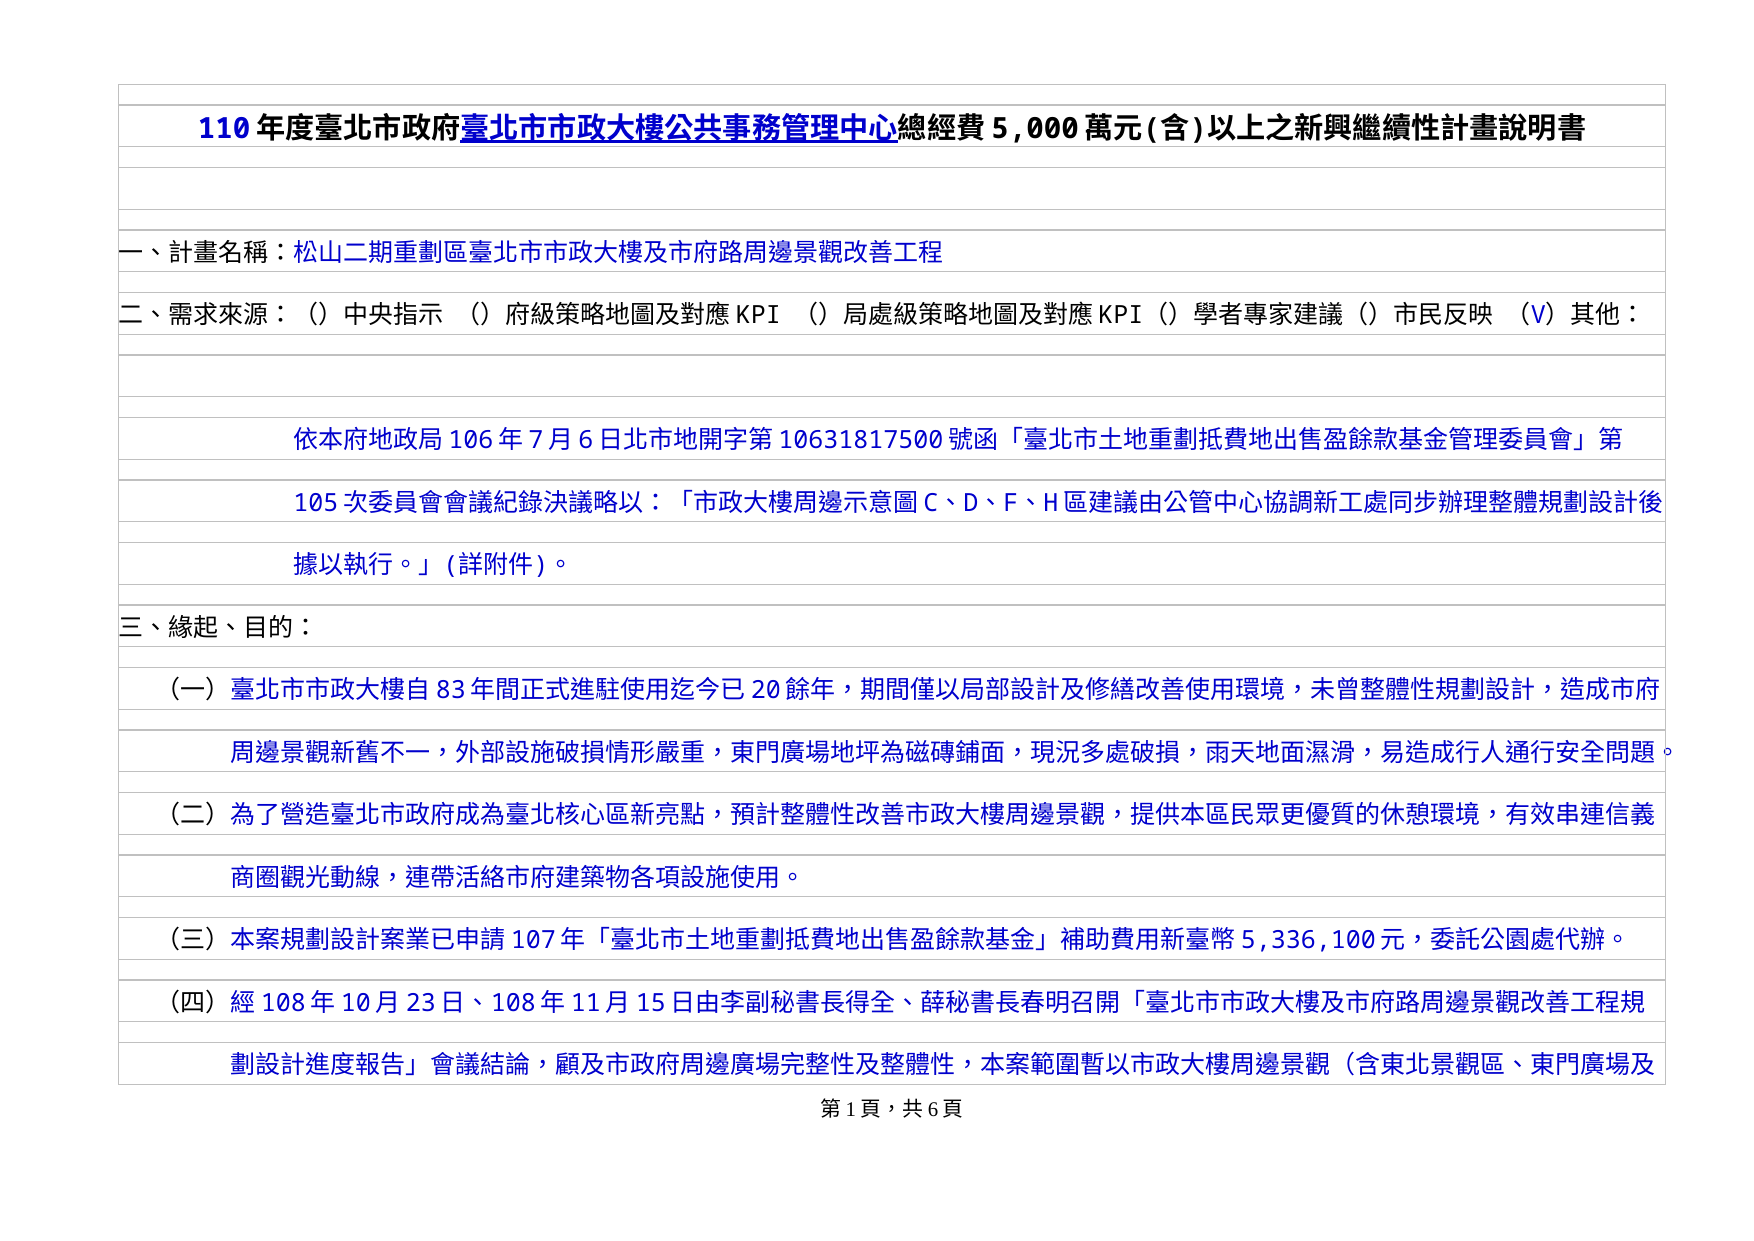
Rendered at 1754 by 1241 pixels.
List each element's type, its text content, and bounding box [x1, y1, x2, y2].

text 105次委員會會議紀錄決議略以：「市政大樓周邊示意圖C、D、F、H區建議由公管中心協調新工處同步辦理整體規劃設計後 [119, 481, 1665, 521]
text 110年度臺北市政府臺北市市政大樓公共事務管理中心總經費5,000萬元(含)以上之新興繼續性計畫說明書 [119, 106, 1665, 146]
text [156, 1022, 1665, 1042]
text [119, 522, 1665, 542]
text （一）臺北市市政大樓自83年間正式進駐使用迄今已20餘年，期間僅以局部設計及修繕改善使用環境，未曾整體性規劃設計，造成市府周邊景觀新舊不一，外部設施破損情形嚴重，東門廣場地坪為磁磚鋪面，現況多處破損，雨天地面濕滑，易造成行人通行安全問題。 [156, 731, 1665, 771]
text （四）經108年10月23日、108年11月15日由李副秘書長得全、薛秘書長春明召開「臺北市市政大樓及市府路周邊景觀改善工程規 [156, 981, 1665, 1021]
text 二、需求來源：（）中央指示 （）府級策略地圖及對應KPI （）局處級策略地圖及對應KPI（）學者專家建議（）市民反映 （V）其他： [119, 293, 1665, 334]
text [156, 835, 1665, 854]
text [119, 356, 1665, 396]
text [119, 85, 1665, 104]
text [119, 585, 1665, 604]
text （一）臺北市市政大樓自83年間正式進駐使用迄今已20餘年，期間僅以局部設計及修繕改善使用環境，未曾整體性規劃設計，造成市府周邊景觀新舊不一，外部設施破損情形嚴重，東門廣場地坪為磁磚鋪面，現況多處破損，雨天地面濕滑，易造成行人通行安全問題。 [156, 647, 1665, 667]
text [156, 960, 1665, 979]
text 據以執行。」(詳附件)。 [119, 543, 1665, 584]
text （一）臺北市市政大樓自83年間正式進駐使用迄今已20餘年，期間僅以局部設計及修繕改善使用環境，未曾整體性規劃設計，造成市府周邊景觀新舊不一，外部設施破損情形嚴重，東門廣場地坪為磁磚鋪面，現況多處破損，雨天地面濕滑，易造成行人通行安全問題。 [156, 668, 1665, 709]
text （二）為了營造臺北市政府成為臺北核心區新亮點，預計整體性改善市政大樓周邊景觀，提供本區民眾更優質的休憩環境，有效串連信義 [156, 793, 1665, 834]
text （一）臺北市市政大樓自83年間正式進駐使用迄今已20餘年，期間僅以局部設計及修繕改善使用環境，未曾整體性規劃設計，造成市府周邊景觀新舊不一，外部設施破損情形嚴重，東門廣場地坪為磁磚鋪面，現況多處破損，雨天地面濕滑，易造成行人通行安全問題。 [156, 710, 1665, 729]
text （三）本案規劃設計案業已申請107年「臺北市土地重劃抵費地出售盈餘款基金」補助費用新臺幣5,336,100元，委託公園處代辦。 [156, 918, 1665, 959]
text [156, 772, 1665, 792]
text 一、計畫名稱：松山二期重劃區臺北市市政大樓及市府路周邊景觀改善工程 [119, 231, 1665, 271]
text 劃設計進度報告」會議結論，顧及市政府周邊廣場完整性及整體性，本案範圍暫以市政大樓周邊景觀（含東北景觀區、東門廣場及 [156, 1043, 1665, 1084]
text [119, 335, 1665, 354]
text [119, 397, 1665, 417]
text 商圈觀光動線，連帶活絡市府建築物各項設施使用。 [156, 856, 1665, 896]
text [119, 210, 1665, 229]
text [156, 897, 1665, 917]
text [119, 272, 1665, 292]
text 三、緣起、目的： [119, 606, 1665, 646]
text [119, 460, 1665, 479]
text 依本府地政局106年7月6日北市地開字第10631817500號函「臺北市土地重劃抵費地出售盈餘款基金管理委員會」第 [119, 418, 1665, 459]
